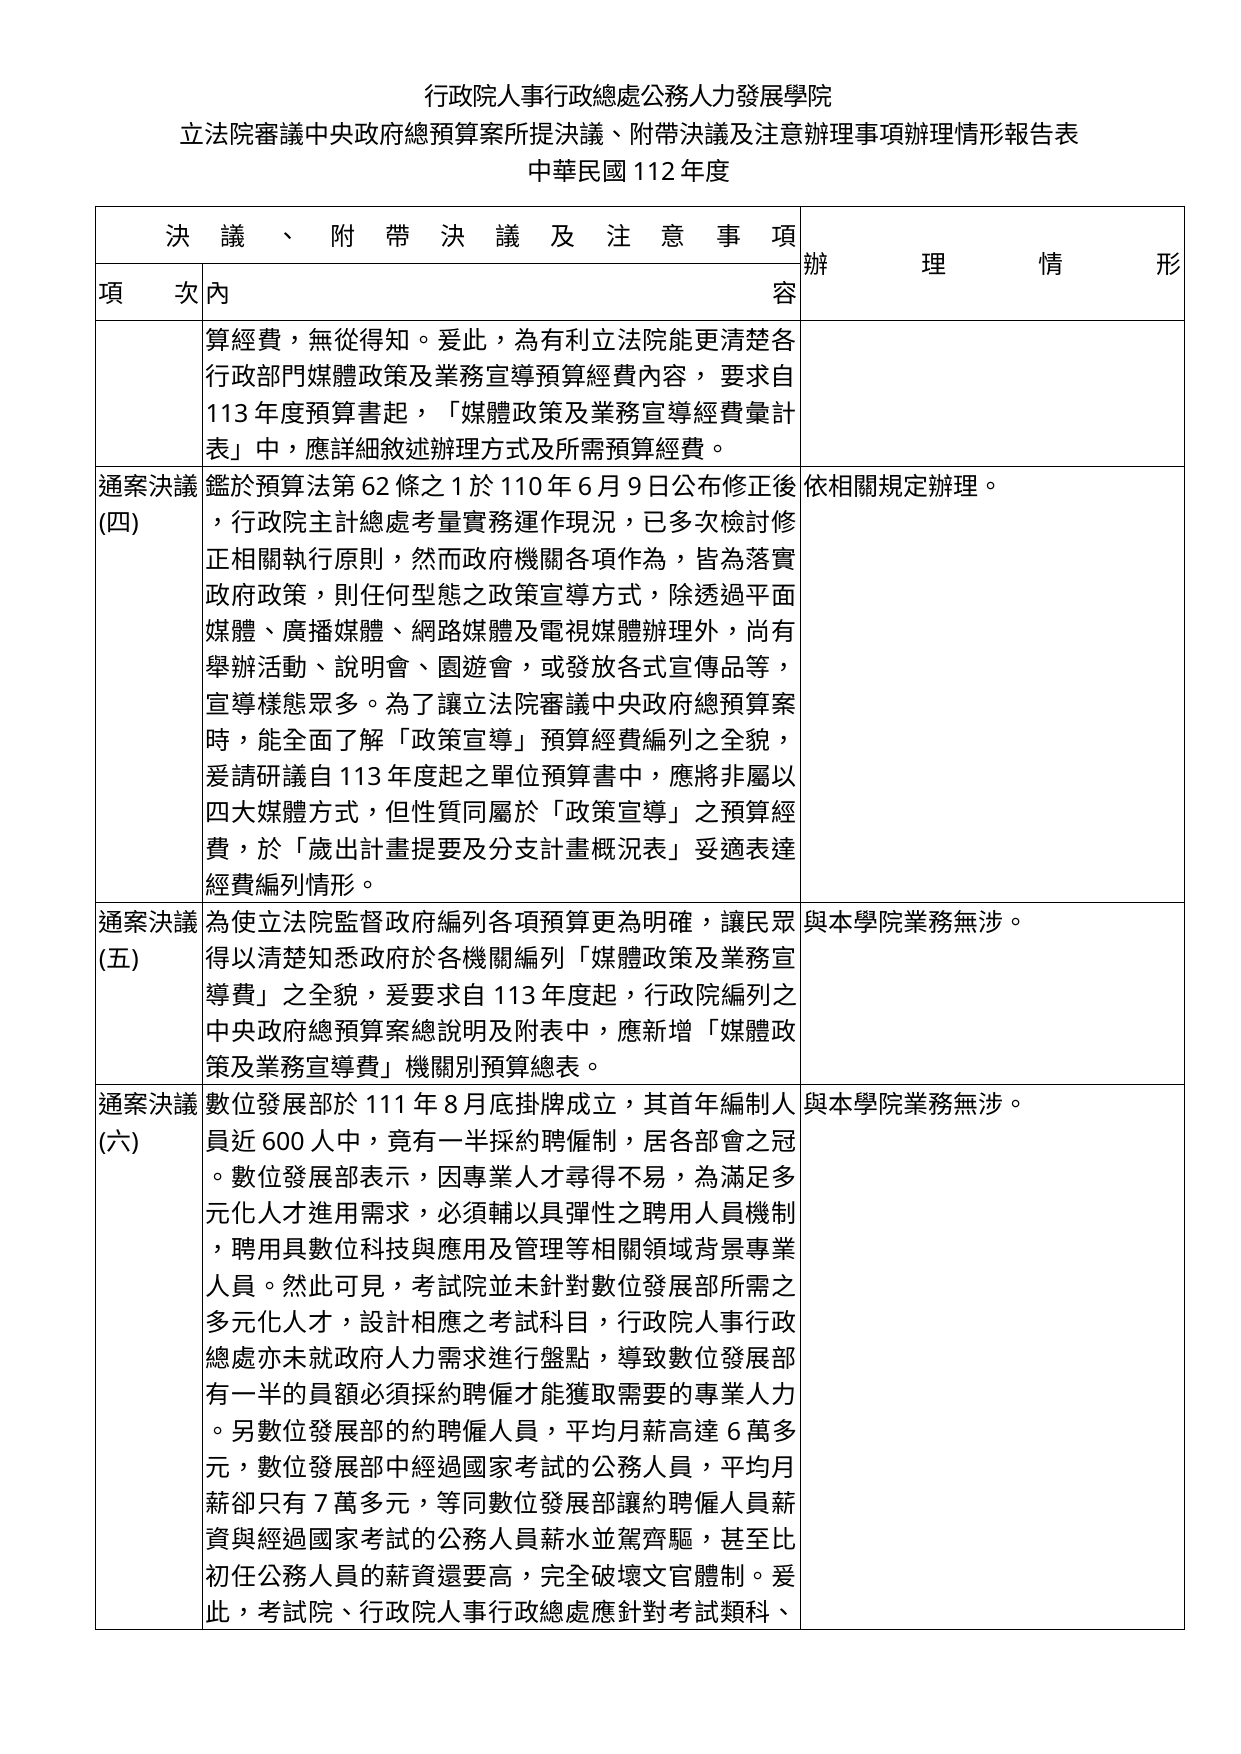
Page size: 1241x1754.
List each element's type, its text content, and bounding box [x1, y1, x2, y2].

table_cell 通案決議 (五) [96, 903, 202, 1084]
table_cell 通案決議 (六) [96, 1085, 202, 1629]
table_header 決議、附帶決議及注意事項 [96, 207, 800, 263]
table_cell 項次 [96, 264, 202, 319]
table_cell [801, 321, 1184, 466]
table_cell 算經費，無從得知。爰此，為有利立法院能更清楚各行政部門媒體政策及業務宣導預算經費內容， 要求自113年度預算書起，「媒體政策及業務宣導經費彙計表」中，應詳細敘述辦理方式及所需預算經費。 [203, 321, 800, 466]
table_cell 與本學院業務無涉。 [801, 1085, 1184, 1629]
table_header 辦理情形 [801, 207, 1184, 319]
table_cell 通案決議 (四) [96, 467, 202, 902]
table_cell 內容 [203, 264, 800, 319]
table_cell 鑑於預算法第62條之1於110年6月9日公布修正後，行政院主計總處考量實務運作現況，已多次檢討修正相關執行原則，然而政府機關各項作為，皆為落實政府政策，則任何型態之政策宣導方式，除透過平面媒體、廣播媒體、網路媒體及電視媒體辦理外，尚有舉辦活動、說明會、園遊會，或發放各式宣傳品等，宣導樣態眾多。為了讓立法院審議中央政府總預算案時，能全面了解「政策宣導」預算經費編列之全貌，爰請研議自113年度起之單位預算書中，應將非屬以四大媒體方式，但性質同屬於「政策宣導」之預算經費，於「歲出計畫提要及分支計畫概況表」妥適表達經費編列情形。 [203, 467, 800, 902]
table_cell 數位發展部於111年8月底掛牌成立，其首年編制人員近600人中，竟有一半採約聘僱制，居各部會之冠。數位發展部表示，因專業人才尋得不易，為滿足多元化人才進用需求，必須輔以具彈性之聘用人員機制，聘用具數位科技與應用及管理等相關領域背景專業人員。然此可見，考試院並未針對數位發展部所需之多元化人才，設計相應之考試科目，行政院人事行政總處亦未就政府人力需求進行盤點，導致數位發展部有一半的員額必須採約聘僱才能獲取需要的專業人力。另數位發展部的約聘僱人員，平均月薪高達6萬多元，數位發展部中經過國家考試的公務人員，平均月薪卻只有7萬多元，等同數位發展部讓約聘僱人員薪資與經過國家考試的公務人員薪水並駕齊驅，甚至比初任公務人員的薪資還要高，完全破壞文官體制。爰此，考試院、行政院人事行政總處應針對考試類科、 [203, 1085, 800, 1629]
table_cell 為使立法院監督政府編列各項預算更為明確，讓民眾得以清楚知悉政府於各機關編列「媒體政策及業務宣導費」之全貌，爰要求自113年度起，行政院編列之中央政府總預算案總說明及附表中，應新增「媒體政策及業務宣導費」機關別預算總表。 [203, 903, 800, 1084]
table_cell 依相關規定辦理。 [801, 467, 1184, 902]
table_cell 與本學院業務無涉。 [801, 903, 1184, 1084]
table_cell [96, 321, 202, 466]
